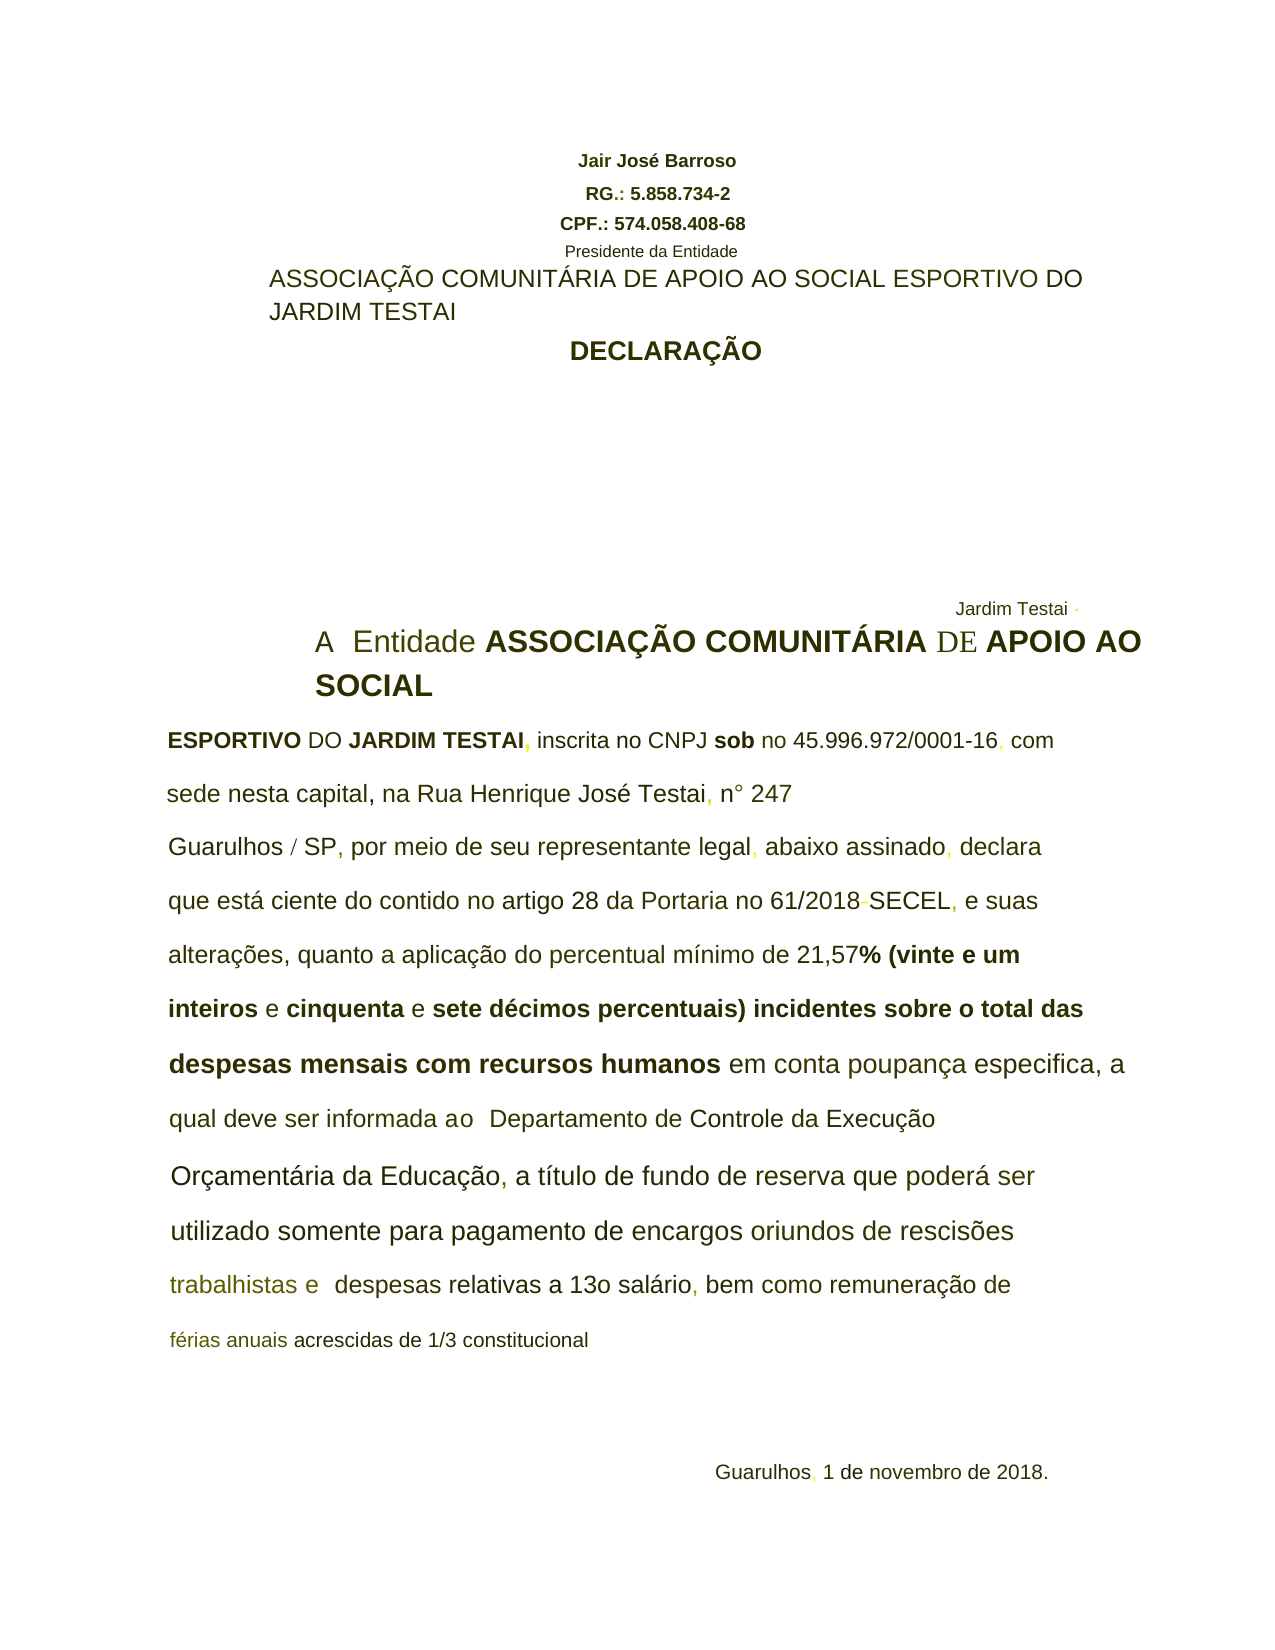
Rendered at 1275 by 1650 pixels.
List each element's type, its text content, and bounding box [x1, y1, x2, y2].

text Jair José Barroso [578, 150, 816, 172]
text férias anuais acrescidas de 1/3 constitucional [169, 1328, 760, 1352]
text DECLARAÇÃO [569, 335, 777, 366]
text RG.: 5.858.734-2 [585, 183, 813, 205]
text ASSOCIAÇÃO COMUNITÁRIA DE APOIO AO SOCIAL ESPORTIVO DO JARDIM TESTAI [269, 264, 1134, 326]
text sede nesta capital, na Rua Henrique José Testai, n° 247 [166, 779, 952, 808]
text Guarulhos, 1 de novembro de 2018. [715, 1460, 1189, 1484]
text Jardim Testai · [955, 598, 1177, 620]
text ESPORTIVO DO JARDIM TESTAI, inscrita no CNPJ sob no 45.996.972/0001-16, com [167, 727, 1182, 754]
text trabalhistas e despesas relativas a 13o salário, bem como remuneração de [169, 1270, 1185, 1301]
text alterações, quanto a aplicação do percentual mínimo de 21,57% (vinte e um [168, 941, 1184, 969]
text utilizado somente para pagamento de encargos oriundos de rescisões [170, 1215, 1184, 1246]
text despesas mensais com recursos humanos em conta poupança especifica, a [168, 1048, 1183, 1080]
text Presidente da Entidade [564, 242, 838, 261]
text inteiros e cinquenta e sete décimos percentuais) incidentes sobre o total das [168, 994, 1185, 1023]
text CPF.: 574.058.408-68 [560, 212, 841, 234]
text A Entidade ASSOCIAÇÃO COMUNITÁRIA DE APOIO AO SOCIAL [315, 623, 1183, 703]
text qual deve ser informada ao Departamento de Controle da Execução [169, 1104, 1184, 1135]
text que está ciente do contido no artigo 28 da Portaria no 61/2018-SECEL, e suas [168, 886, 1184, 915]
text Orçamentária da Educação, a título de fundo de reserva que poderá ser [170, 1160, 1186, 1191]
text Guarulhos / SP, por meio de seu representante legal, abaixo assinado, declara [168, 832, 1182, 861]
